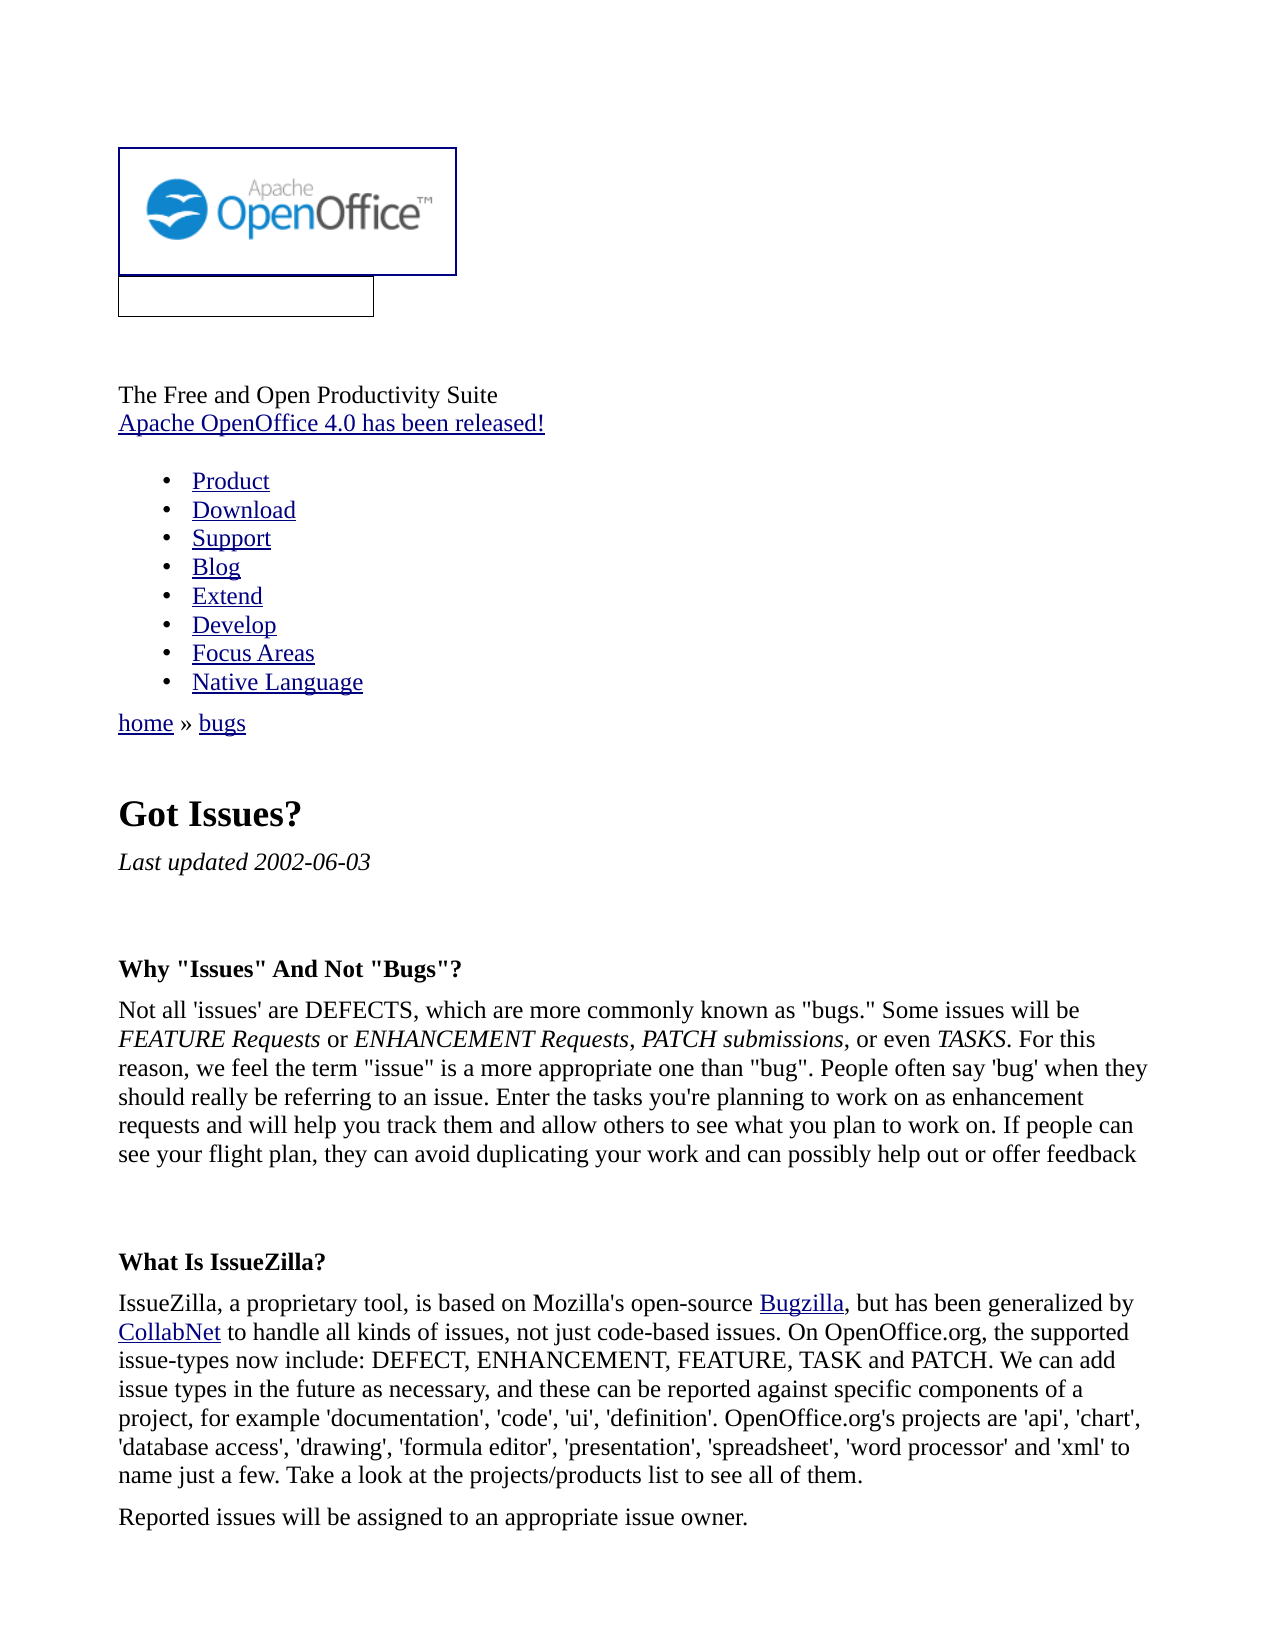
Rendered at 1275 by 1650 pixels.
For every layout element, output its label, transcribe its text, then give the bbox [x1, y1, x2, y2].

list Focus Areas [162, 638, 1157, 667]
subtitle What Is IssueZilla? [118, 1247, 1157, 1275]
list Download [162, 495, 1157, 523]
list Develop [162, 610, 1157, 638]
subtitle Got Issues? [118, 791, 1157, 834]
list Native Language [162, 667, 1157, 696]
text Reported issues will be assigned to an appropriate issue owner. [118, 1502, 1157, 1530]
text Not all 'issues' are DEFECTS, which are more commonly known as "bugs." Some issues will be FEATURE Requests or ENHANCEMENT Requests, PATCH submissions, or even TASKS. For this reason, we feel the term "issue" is a more appropriate one than "bug". People often say 'bug' when they should really be referring to an issue. Enter the tasks you're planning to work on as enhancement requests and will help you track them and allow others to see what you plan to work on. If people can see your flight plan, they can avoid duplicating your work and can possibly help out or offer feedback [118, 995, 1157, 1168]
text Apache OpenOffice 4.0 has been released! [118, 408, 1157, 437]
list Extend [162, 581, 1157, 610]
subtitle Why "Issues" And Not "Bugs"? [118, 954, 1157, 983]
text The Free and Open Productivity Suite [118, 351, 1157, 408]
list Support [162, 523, 1157, 552]
list Blog [162, 552, 1157, 581]
list Product [162, 466, 1157, 495]
text IssueZilla, a proprietary tool, is based on Mozilla's open-source Bugzilla, but has been generalized by CollabNet to handle all kinds of issues, not just code-based issues. On OpenOffice.org, the supported issue-types now include: DEFECT, ENHANCEMENT, FEATURE, TASK and PATCH. We can add issue types in the future as necessary, and these can be reported against specific components of a project, for example 'documentation', 'code', 'ui', 'definition'. OpenOffice.org's projects are 'api', 'chart', 'database access', 'drawing', 'formula editor', 'presentation', 'spreadsheet', 'word processor' and 'xml' to name just a few. Take a look at the projects/products list to see all of them. [118, 1288, 1157, 1489]
picture [120, 149, 455, 274]
text Last updated 2002-06-03 [118, 847, 1157, 875]
text home » bugs [118, 708, 1157, 737]
